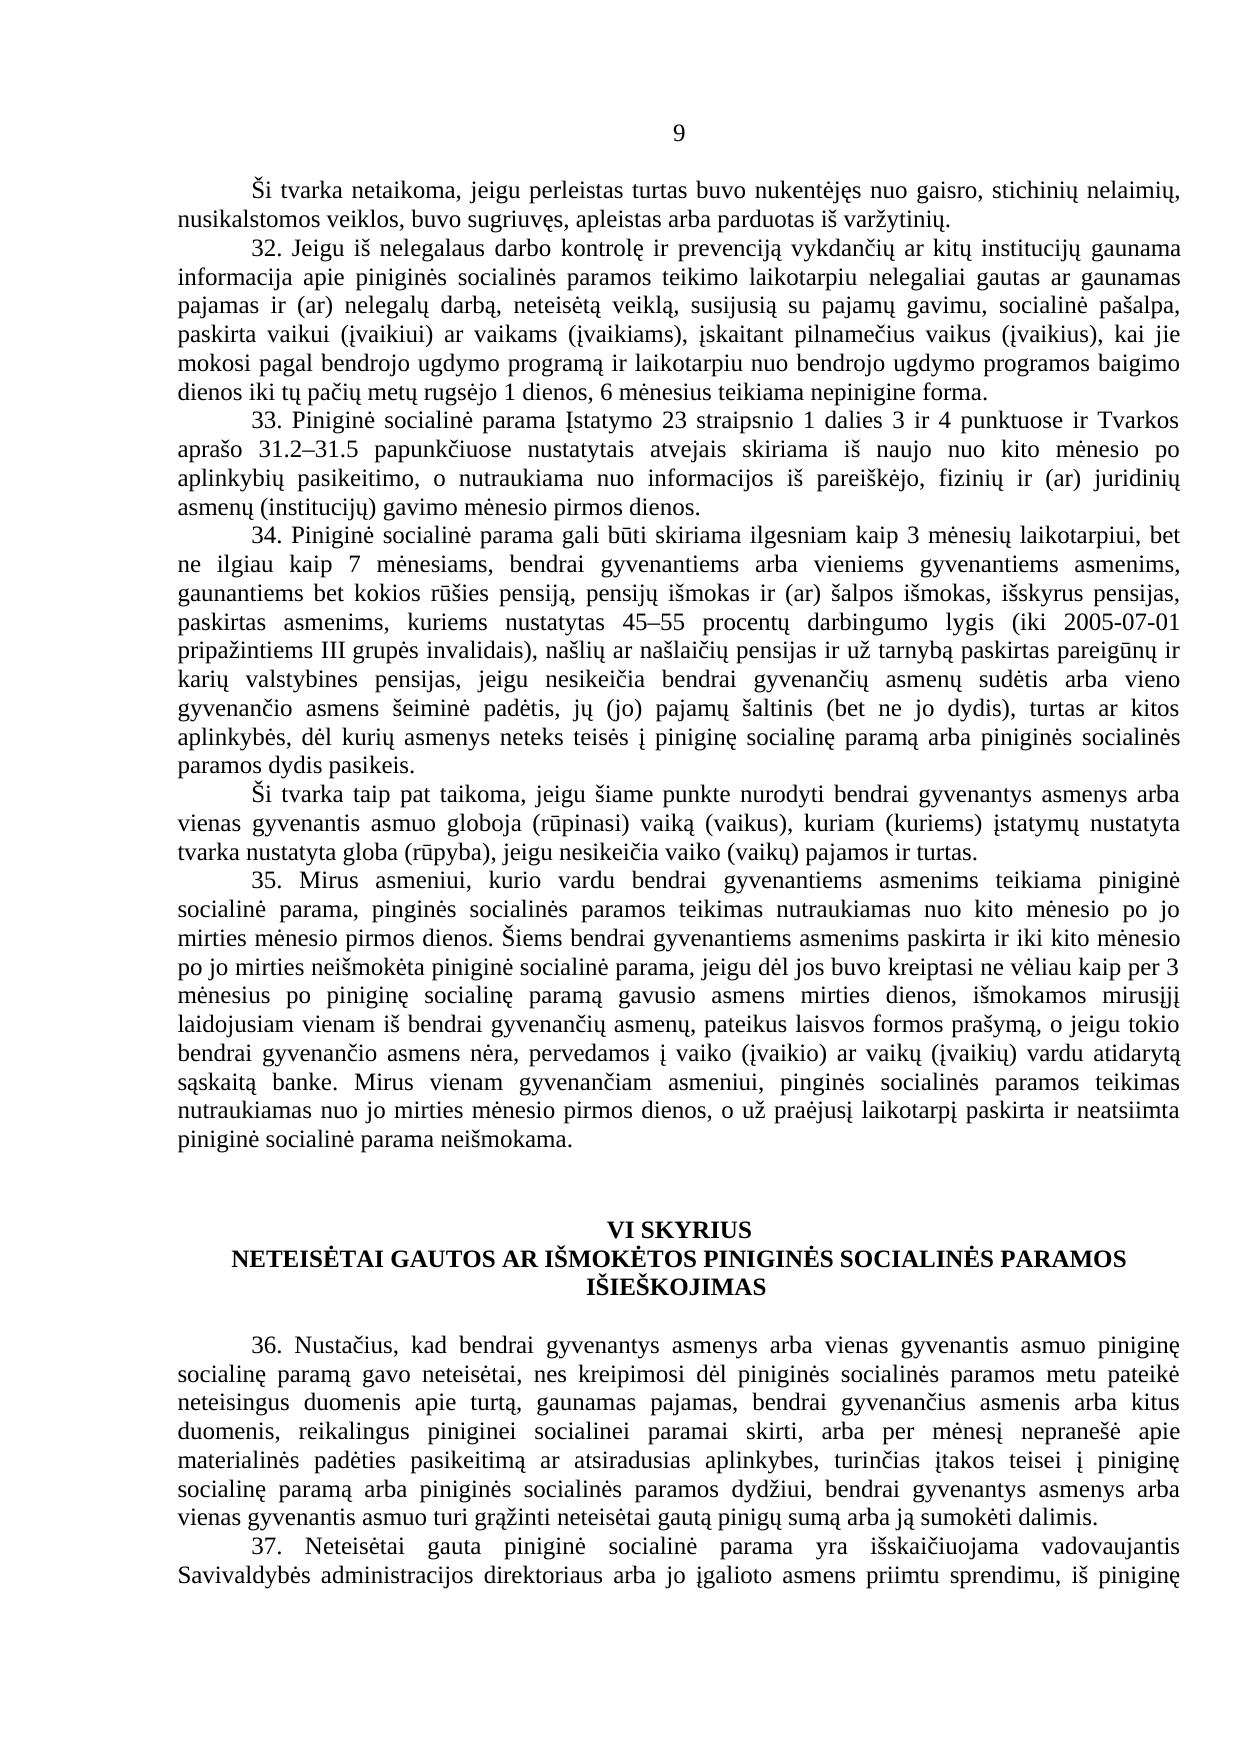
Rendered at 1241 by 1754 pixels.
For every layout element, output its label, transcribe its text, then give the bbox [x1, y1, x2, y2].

text Ši tvarka netaikoma, jeigu perleistas turtas buvo nukentėjęs nuo gaisro, stichinių nelaimių, nusikalstomos veiklos, buvo sugriuvęs, apleistas arba parduotas iš varžytinių. [177, 176, 1181, 233]
text 34. Piniginė socialinė parama gali būti skiriama ilgesniam kaip 3 mėnesių laikotarpiui, bet ne ilgiau kaip 7 mėnesiams, bendrai gyvenantiems arba vieniems gyvenantiems asmenims, gaunantiems bet kokios rūšies pensiją, pensijų išmokas ir (ar) šalpos išmokas, išskyrus pensijas, paskirtas asmenims, kuriems nustatytas 45–55 procentų darbingumo lygis (iki 2005-07-01 pripažintiems III grupės invalidais), našlių ar našlaičių pensijas ir už tarnybą paskirtas pareigūnų ir karių valstybines pensijas, jeigu nesikeičia bendrai gyvenančių asmenų sudėtis arba vieno gyvenančio asmens šeiminė padėtis, jų (jo) pajamų šaltinis (bet ne jo dydis), turtas ar kitos aplinkybės, dėl kurių asmenys neteks teisės į piniginę socialinę paramą arba piniginės socialinės paramos dydis pasikeis. [177, 521, 1181, 779]
text 37. Neteisėtai gauta piniginė socialinė parama yra išskaičiuojama vadovaujantis Savivaldybės administracijos direktoriaus arba jo įgalioto asmens priimtu sprendimu, iš piniginę [177, 1531, 1181, 1589]
text 32. Jeigu iš nelegalaus darbo kontrolę ir prevenciją vykdančių ar kitų institucijų gaunama informacija apie piniginės socialinės paramos teikimo laikotarpiu nelegaliai gautas ar gaunamas pajamas ir (ar) nelegalų darbą, neteisėtą veiklą, susijusią su pajamų gavimu, socialinė pašalpa, paskirta vaikui (įvaikiui) ar vaikams (įvaikiams), įskaitant pilnamečius vaikus (įvaikius), kai jie mokosi pagal bendrojo ugdymo programą ir laikotarpiu nuo bendrojo ugdymo programos baigimo dienos iki tų pačių metų rugsėjo 1 dienos, 6 mėnesius teikiama nepinigine forma. [177, 233, 1181, 406]
text neteisėtai gautos ar išmokėtos piniginės socialinės paramos išieškojimas [177, 1244, 1181, 1301]
text VI SKYRIUS [177, 1215, 1181, 1244]
text Ši tvarka taip pat taikoma, jeigu šiame punkte nurodyti bendrai gyvenantys asmenys arba vienas gyvenantis asmuo globoja (rūpinasi) vaiką (vaikus), kuriam (kuriems) įstatymų nustatyta tvarka nustatyta globa (rūpyba), jeigu nesikeičia vaiko (vaikų) pajamos ir turtas. [177, 779, 1181, 866]
text 35. Mirus asmeniui, kurio vardu bendrai gyvenantiems asmenims teikiama piniginė socialinė parama, pinginės socialinės paramos teikimas nutraukiamas nuo kito mėnesio po jo mirties mėnesio pirmos dienos. Šiems bendrai gyvenantiems asmenims paskirta ir iki kito mėnesio po jo mirties neišmokėta piniginė socialinė parama, jeigu dėl jos buvo kreiptasi ne vėliau kaip per 3 mėnesius po piniginę socialinę paramą gavusio asmens mirties dienos, išmokamos mirusįjį laidojusiam vienam iš bendrai gyvenančių asmenų, pateikus laisvos formos prašymą, o jeigu tokio bendrai gyvenančio asmens nėra, pervedamos į vaiko (įvaikio) ar vaikų (įvaikių) vardu atidarytą sąskaitą banke. Mirus vienam gyvenančiam asmeniui, pinginės socialinės paramos teikimas nutraukiamas nuo jo mirties mėnesio pirmos dienos, o už praėjusį laikotarpį paskirta ir neatsiimta piniginė socialinė parama neišmokama. [177, 866, 1181, 1153]
text 36. Nustačius, kad bendrai gyvenantys asmenys arba vienas gyvenantis asmuo piniginę socialinę paramą gavo neteisėtai, nes kreipimosi dėl piniginės socialinės paramos metu pateikė neteisingus duomenis apie turtą, gaunamas pajamas, bendrai gyvenančius asmenis arba kitus duomenis, reikalingus piniginei socialinei paramai skirti, arba per mėnesį nepranešė apie materialinės padėties pasikeitimą ar atsiradusias aplinkybes, turinčias įtakos teisei į piniginę socialinę paramą arba piniginės socialinės paramos dydžiui, bendrai gyvenantys asmenys arba vienas gyvenantis asmuo turi grąžinti neteisėtai gautą pinigų sumą arba ją sumokėti dalimis. [177, 1330, 1181, 1531]
text 33. Piniginė socialinė parama Įstatymo 23 straipsnio 1 dalies 3 ir 4 punktuose ir Tvarkos aprašo 31.2–31.5 papunkčiuose nustatytais atvejais skiriama iš naujo nuo kito mėnesio po aplinkybių pasikeitimo, o nutraukiama nuo informacijos iš pareiškėjo, fizinių ir (ar) juridinių asmenų (institucijų) gavimo mėnesio pirmos dienos. [177, 406, 1181, 521]
